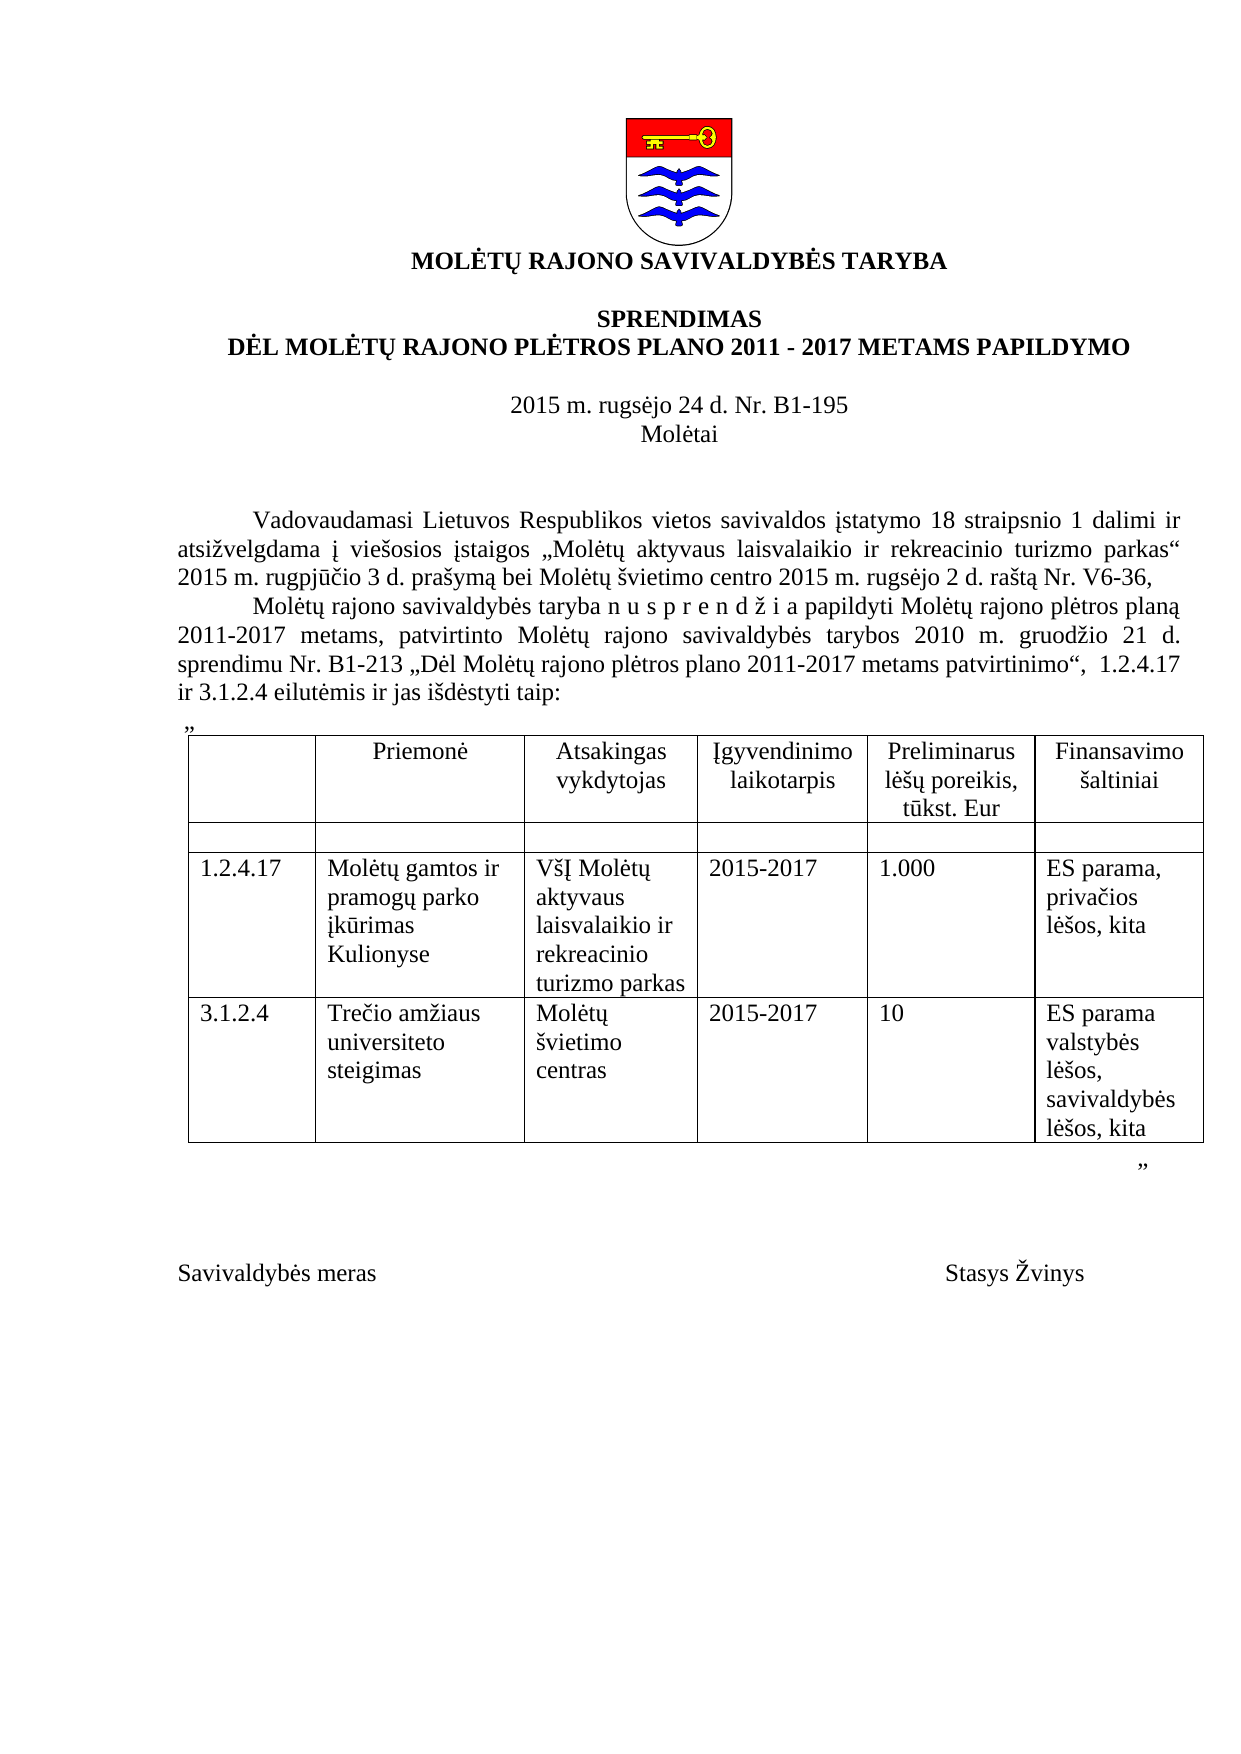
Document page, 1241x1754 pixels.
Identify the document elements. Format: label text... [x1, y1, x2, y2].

text Savivaldybės meras Stasys Žvinys [177, 1258, 1181, 1286]
table_cell 3.1.2.4 [189, 998, 315, 1142]
table_cell Trečio amžiaus universiteto steigimas [316, 998, 524, 1142]
table_cell [316, 823, 524, 852]
table_cell [189, 823, 315, 852]
table_cell 2015-2017 [698, 998, 867, 1142]
text „ [177, 1143, 1181, 1171]
text 2015 m. rugsėjo 24 d. Nr. B1-195 [177, 390, 1181, 419]
table_cell [698, 823, 867, 852]
table_header Priemonė [316, 736, 524, 822]
table_cell [525, 823, 697, 852]
text Vadovaudamasi Lietuvos Respublikos vietos savivaldos įstatymo 18 straipsnio 1 dalimi ir atsižvelgdama į viešosios įstaigos „Molėtų aktyvaus laisvalaikio ir rekreacinio turizmo parkas“ 2015 m. rugpjūčio 3 d. prašymą bei Molėtų švietimo centro 2015 m. rugsėjo 2 d. raštą Nr. V6-36, [177, 505, 1181, 591]
text Molėtai [177, 419, 1181, 447]
table_header Atsakingas vykdytojas [525, 736, 697, 822]
text Dėl molėtų rajono plėtros plano 2011 - 2017 metams papildymo [177, 332, 1181, 361]
table_cell 2015-2017 [698, 853, 867, 997]
table_cell ES parama, privačios lėšos, kita [1036, 853, 1203, 997]
table_header Įgyvendinimo laikotarpis [698, 736, 867, 822]
text Molėtų rajono savivaldybės taryba n u s p r e n d ž i a papildyti Molėtų rajono plėtros planą 2011-2017 metams, patvirtinto Molėtų rajono savivaldybės tarybos 2010 m. gruodžio 21 d. sprendimu Nr. B1-213 „Dėl Molėtų rajono plėtros plano 2011-2017 metams patvirtinimo“, 1.2.4.17 ir 3.1.2.4 eilutėmis ir jas išdėstyti taip: [177, 591, 1181, 706]
table_header [189, 736, 315, 822]
table_header Preliminarus lėšų poreikis, tūkst. Eur [868, 736, 1034, 822]
table_cell [1036, 823, 1203, 852]
table_cell 1.2.4.17 [189, 853, 315, 997]
table_cell [868, 823, 1034, 852]
table_cell VšĮ Molėtų aktyvaus laisvalaikio ir rekreacinio turizmo parkas [525, 853, 697, 997]
table_header Finansavimo šaltiniai [1036, 736, 1203, 822]
table_cell ES parama valstybės lėšos, savivaldybės lėšos, kita [1036, 998, 1203, 1142]
table_cell 10 [868, 998, 1034, 1142]
table_cell Molėtų švietimo centras [525, 998, 697, 1142]
text „ [177, 706, 1181, 735]
table_cell Molėtų gamtos ir pramogų parko įkūrimas Kulionyse [316, 853, 524, 997]
text MOLĖTŲ RAJONO SAVIVALDYBĖS TARYBA [177, 246, 1181, 275]
table_cell 1.000 [868, 853, 1034, 997]
text SPRENDIMAS [177, 304, 1181, 332]
